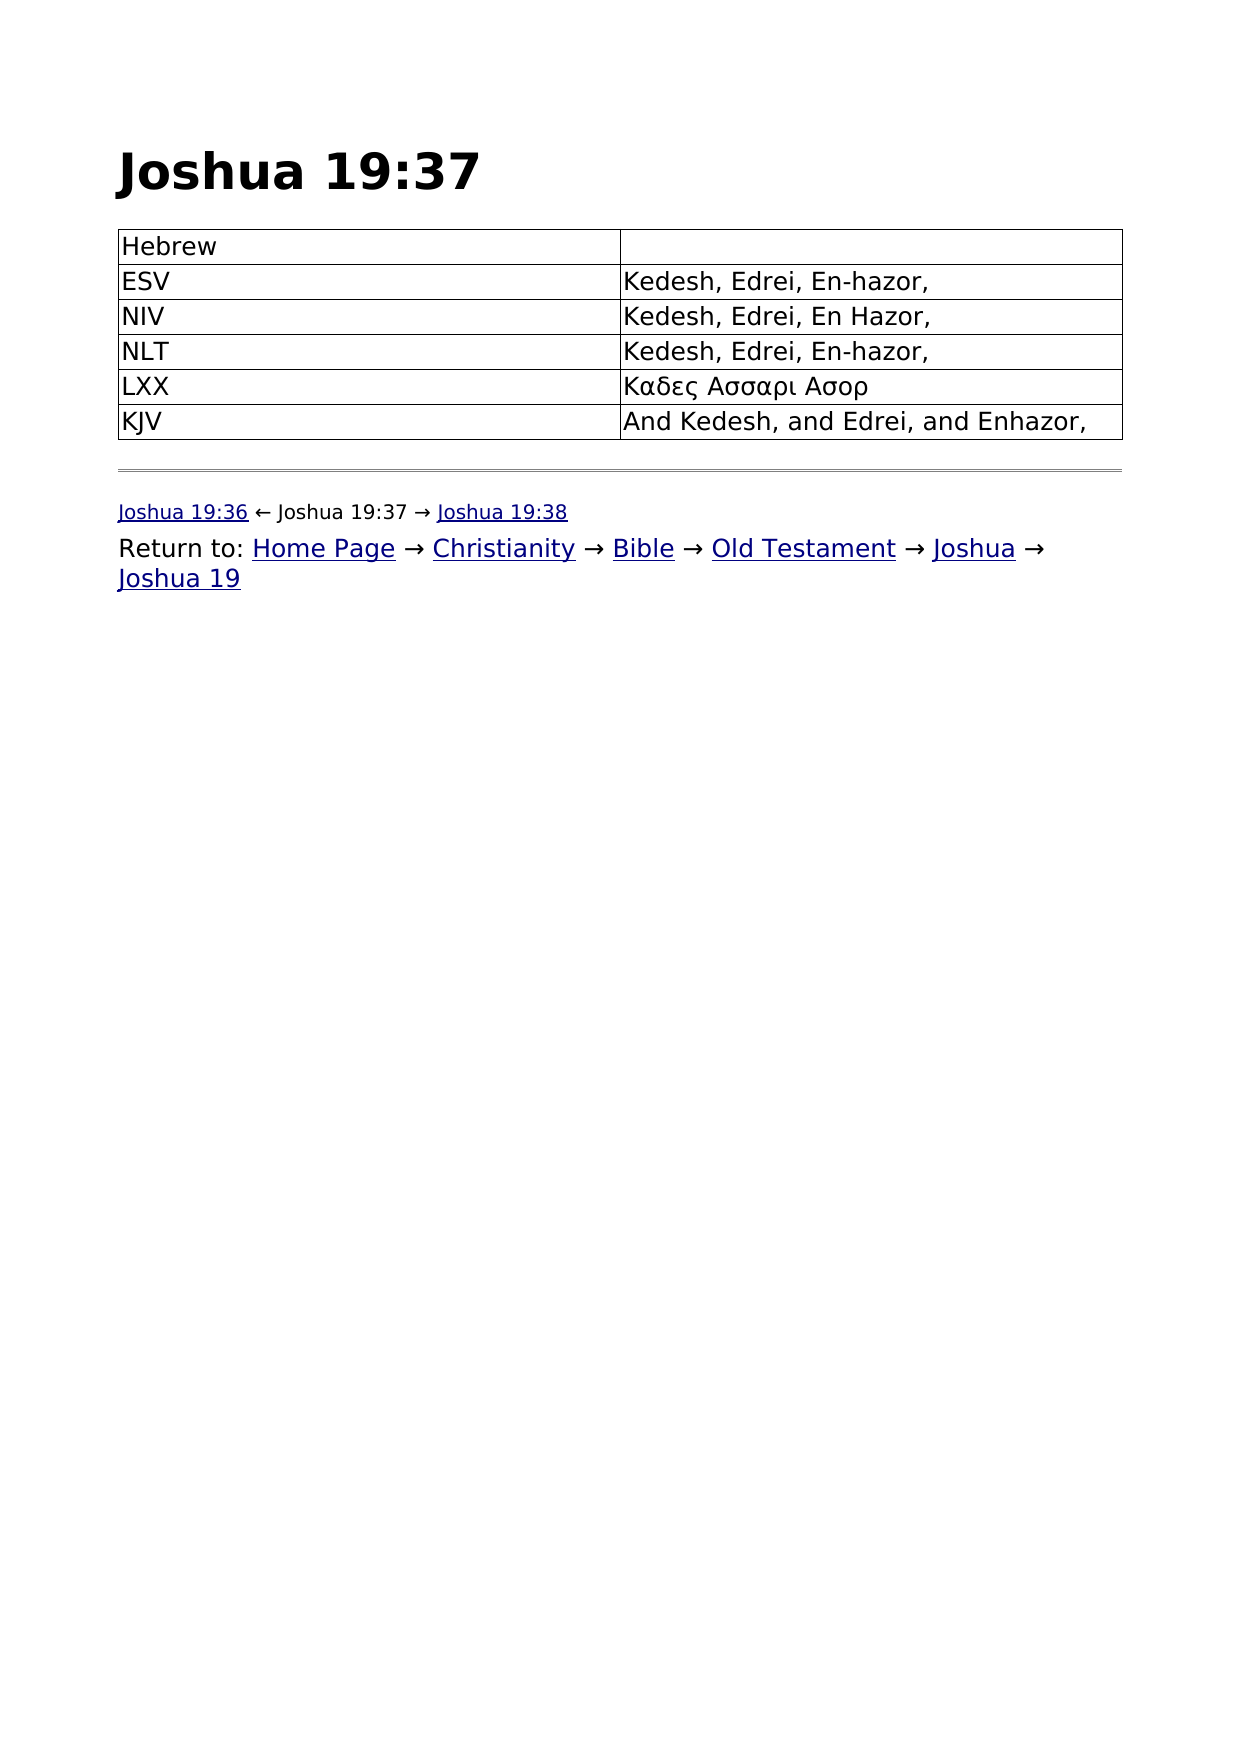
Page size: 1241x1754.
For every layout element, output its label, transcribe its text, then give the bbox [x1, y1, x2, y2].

table_header Hebrew [119, 230, 620, 264]
table_cell Kedesh, Edrei, En-hazor, [621, 265, 1122, 299]
text Return to: Home Page → Christianity → Bible → Old Testament → Joshua → Joshua 19 [118, 534, 1122, 593]
table_cell Kedesh, Edrei, En-hazor, [621, 335, 1122, 369]
table_cell Καδες Ασσαρι Ασορ [621, 370, 1122, 404]
table_cell KJV [119, 405, 620, 439]
table_header [621, 230, 1122, 264]
table_cell And Kedesh, and Edrei, and Enhazor, [621, 405, 1122, 439]
table_cell Kedesh, Edrei, En Hazor, [621, 300, 1122, 334]
table_cell NIV [119, 300, 620, 334]
table_cell LXX [119, 370, 620, 404]
table_cell ESV [119, 265, 620, 299]
subtitle Joshua 19:37 [118, 143, 1122, 201]
text Joshua 19:36 ← Joshua 19:37 → Joshua 19:38 [118, 501, 1122, 534]
table_cell NLT [119, 335, 620, 369]
